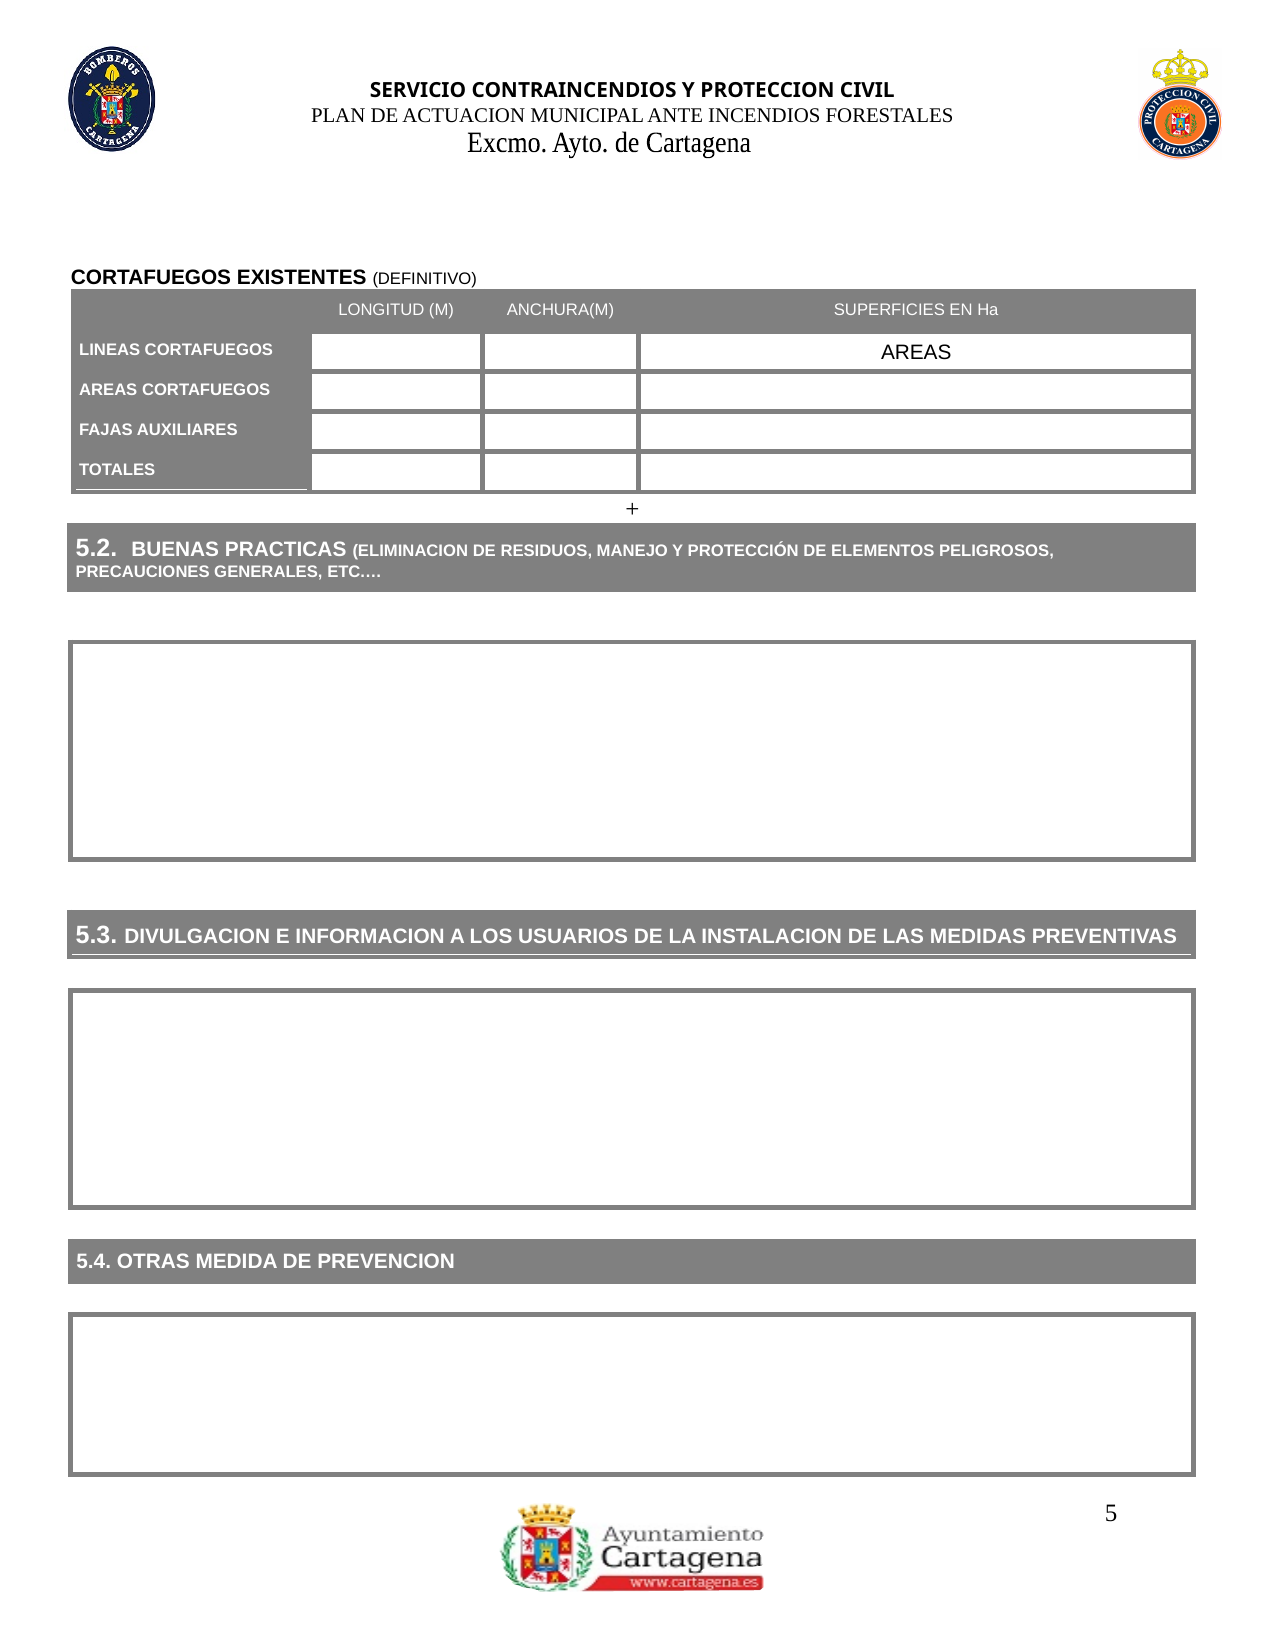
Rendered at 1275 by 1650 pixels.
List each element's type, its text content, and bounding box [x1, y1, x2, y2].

text CORTAFUEGOS EXISTENTES (DEFINITIVO) [71, 265, 1194, 289]
table_header [73, 993, 1191, 1205]
table_cell [485, 374, 636, 409]
table_header 5.4. OTRAS MEDIDA DE PREVENCION [73, 1243, 1191, 1279]
table_cell [312, 454, 480, 489]
table_header 5.3. DIVULGACION E INFORMACION A LOS USUARIOS DE LA INSTALACION DE LAS MEDIDAS PREVENTIVAS [72, 914, 1191, 954]
table_cell [641, 454, 1191, 489]
table_cell [485, 334, 636, 369]
text + [71, 494, 1194, 523]
table_header [73, 1317, 1191, 1472]
table_cell AREAS [641, 334, 1191, 369]
table_cell [641, 414, 1191, 449]
table_cell [485, 414, 636, 449]
table_cell [312, 334, 480, 369]
table_header [76, 294, 307, 329]
table_cell TOTALES [76, 454, 307, 489]
table_header ANCHURA(M) [485, 294, 636, 329]
table_cell [485, 454, 636, 489]
table_cell AREAS CORTAFUEGOS [76, 374, 307, 409]
table_header 5.2. BUENAS PRACTICAS (ELIMINACION DE RESIDUOS, MANEJO Y PROTECCIÓN DE ELEMENTOS PELIGROSOS, PRECAUCIONES GENERALES, ETC.… [72, 528, 1191, 587]
table_cell FAJAS AUXILIARES [76, 414, 307, 449]
text :2000) [71, 862, 1194, 881]
table_cell LINEAS CORTAFUEGOS [76, 334, 307, 369]
table_cell [312, 414, 480, 449]
table_header [73, 644, 1191, 857]
table_header LONGITUD (M) [312, 294, 480, 329]
table_cell [312, 374, 480, 409]
table_header SUPERFICIES EN Ha [641, 294, 1191, 329]
text 1. SELVICULTURA PREVENTIVA (UBICAR EN MAPA ESCALA 1:2000)5.1. SELVICULTURA PREVENTIVA (UBICAR EN MAPA ESCALA 1 [71, 592, 1194, 639]
table_cell [641, 374, 1191, 409]
